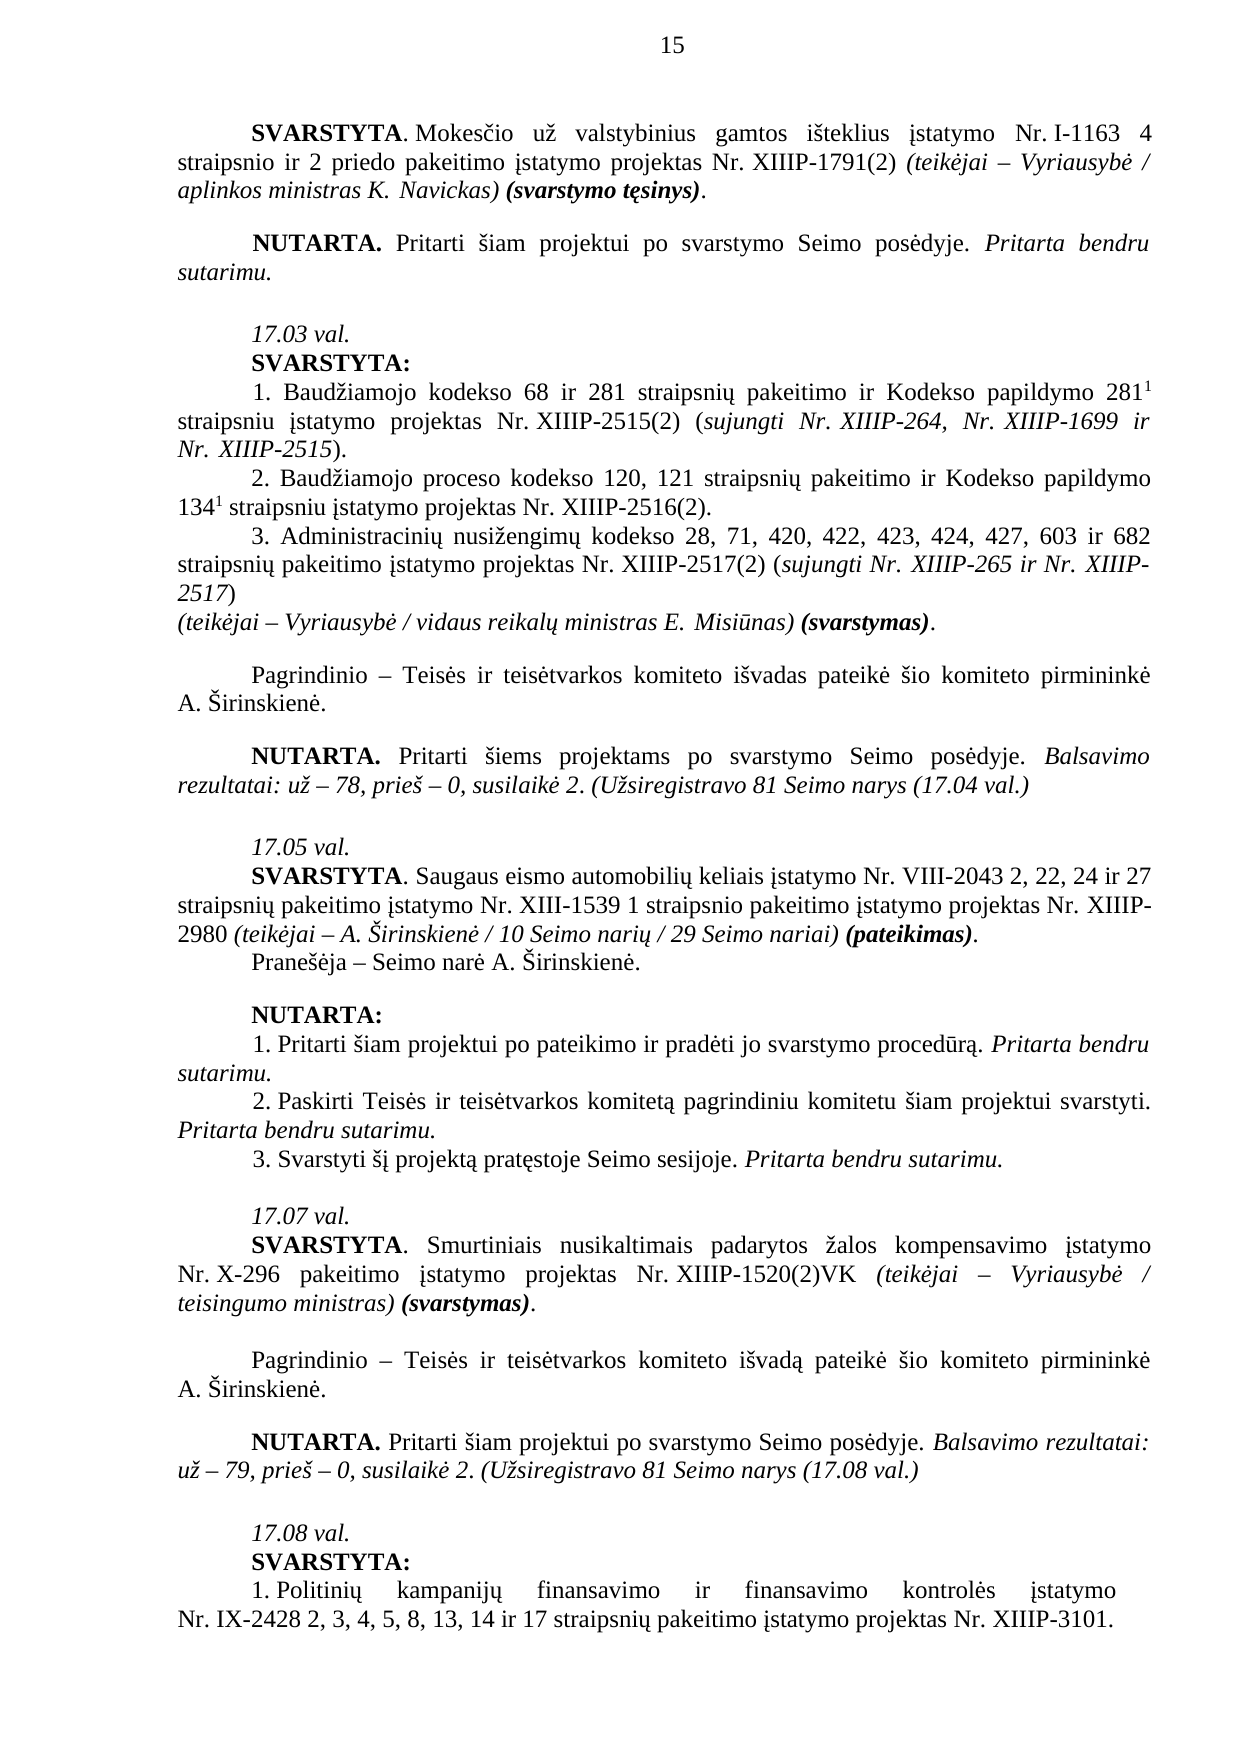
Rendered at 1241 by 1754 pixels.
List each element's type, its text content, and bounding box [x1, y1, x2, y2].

text NUTARTA. Pritarti šiam projektui po svarstymo Seimo posėdyje. Balsavimo rezultatai: už – 79, prieš – 0, susilaikė 2. (Užsiregistravo 81 Seimo narys (17.08 val.) [177, 1427, 1152, 1484]
text SVARSTYTA. Mokesčio už valstybinius gamtos išteklius įstatymo Nr. I-1163 4 straipsnio ir 2 priedo pakeitimo įstatymo projektas Nr. XIIIP-1791(2) (teikėjai – Vyriausybė / aplinkos ministras K. Navickas) (svarstymo tęsinys). [177, 118, 1152, 204]
text Pagrindinio – Teisės ir teisėtvarkos komiteto išvadas pateikė šio komiteto pirmininkė A. Širinskienė. [177, 660, 1152, 717]
text 17.07 val. [177, 1201, 1152, 1230]
text 17.08 val. [177, 1518, 1152, 1547]
text NUTARTA. Pritarti šiems projektams po svarstymo Seimo posėdyje. Balsavimo rezultatai: už – 78, prieš – 0, susilaikė 2. (Užsiregistravo 81 Seimo narys (17.04 val.) [177, 741, 1152, 799]
text SVARSTYTA. Saugaus eismo automobilių keliais įstatymo Nr. VIII-2043 2, 22, 24 ir 27 straipsnių pakeitimo įstatymo Nr. XIII-1539 1 straipsnio pakeitimo įstatymo projektas Nr. XIIIP-2980 (teikėjai – A. Širinskienė / 10 Seimo narių / 29 Seimo nariai) (pateikimas). [177, 861, 1152, 947]
text NUTARTA. Pritarti šiam projektui po svarstymo Seimo posėdyje. Pritarta bendru sutarimu. [177, 228, 1152, 286]
text 3. Administracinių nusižengimų kodekso 28, 71, 420, 422, 423, 424, 427, 603 ir 682 straipsnių pakeitimo įstatymo projektas Nr. XIIIP-2517(2) (sujungti Nr. XIIIP-265 ir Nr. XIIIP-2517) [177, 521, 1152, 607]
text (teikėjai – Vyriausybė / vidaus reikalų ministras E. Misiūnas) (svarstymas). [177, 607, 1152, 636]
text 2. Paskirti Teisės ir teisėtvarkos komitetą pagrindiniu komitetu šiam projektui svarstyti. Pritarta bendru sutarimu. [177, 1086, 1152, 1144]
text SVARSTYTA: [177, 348, 1152, 377]
text NUTARTA: [177, 1000, 1152, 1029]
text 1. Baudžiamojo kodekso 68 ir 281 straipsnių pakeitimo ir Kodekso papildymo 2811 straipsniu įstatymo projektas Nr. XIIIP-2515(2) (sujungti Nr. XIIIP-264, Nr. XIIIP-1699 ir Nr. XIIIP-2515). [177, 377, 1152, 463]
text 1. Politinių kampanijų finansavimo ir finansavimo kontrolės įstatymo Nr. IX-2428 2, 3, 4, 5, 8, 13, 14 ir 17 straipsnių pakeitimo įstatymo projektas Nr. XIIIP-3101. [177, 1575, 1152, 1633]
text 17.05 val. [177, 832, 1152, 861]
text 3. Svarstyti šį projektą pratęstoje Seimo sesijoje. Pritarta bendru sutarimu. [177, 1144, 1152, 1173]
text SVARSTYTA: [177, 1547, 1152, 1575]
text 17.03 val. [177, 319, 1152, 348]
text Pranešėja – Seimo narė A. Širinskienė. [177, 947, 1152, 976]
text 1. Pritarti šiam projektui po pateikimo ir pradėti jo svarstymo procedūrą. Pritarta bendru sutarimu. [177, 1029, 1152, 1086]
text SVARSTYTA. Smurtiniais nusikaltimais padarytos žalos kompensavimo įstatymo Nr. X-296 pakeitimo įstatymo projektas Nr. XIIIP-1520(2)VK (teikėjai – Vyriausybė / teisingumo ministras) (svarstymas). [177, 1230, 1152, 1316]
text Pagrindinio – Teisės ir teisėtvarkos komiteto išvadą pateikė šio komiteto pirmininkė A. Širinskienė. [177, 1345, 1152, 1403]
text 2. Baudžiamojo proceso kodekso 120, 121 straipsnių pakeitimo ir Kodekso papildymo 1341 straipsniu įstatymo projektas Nr. XIIIP-2516(2). [177, 463, 1152, 521]
